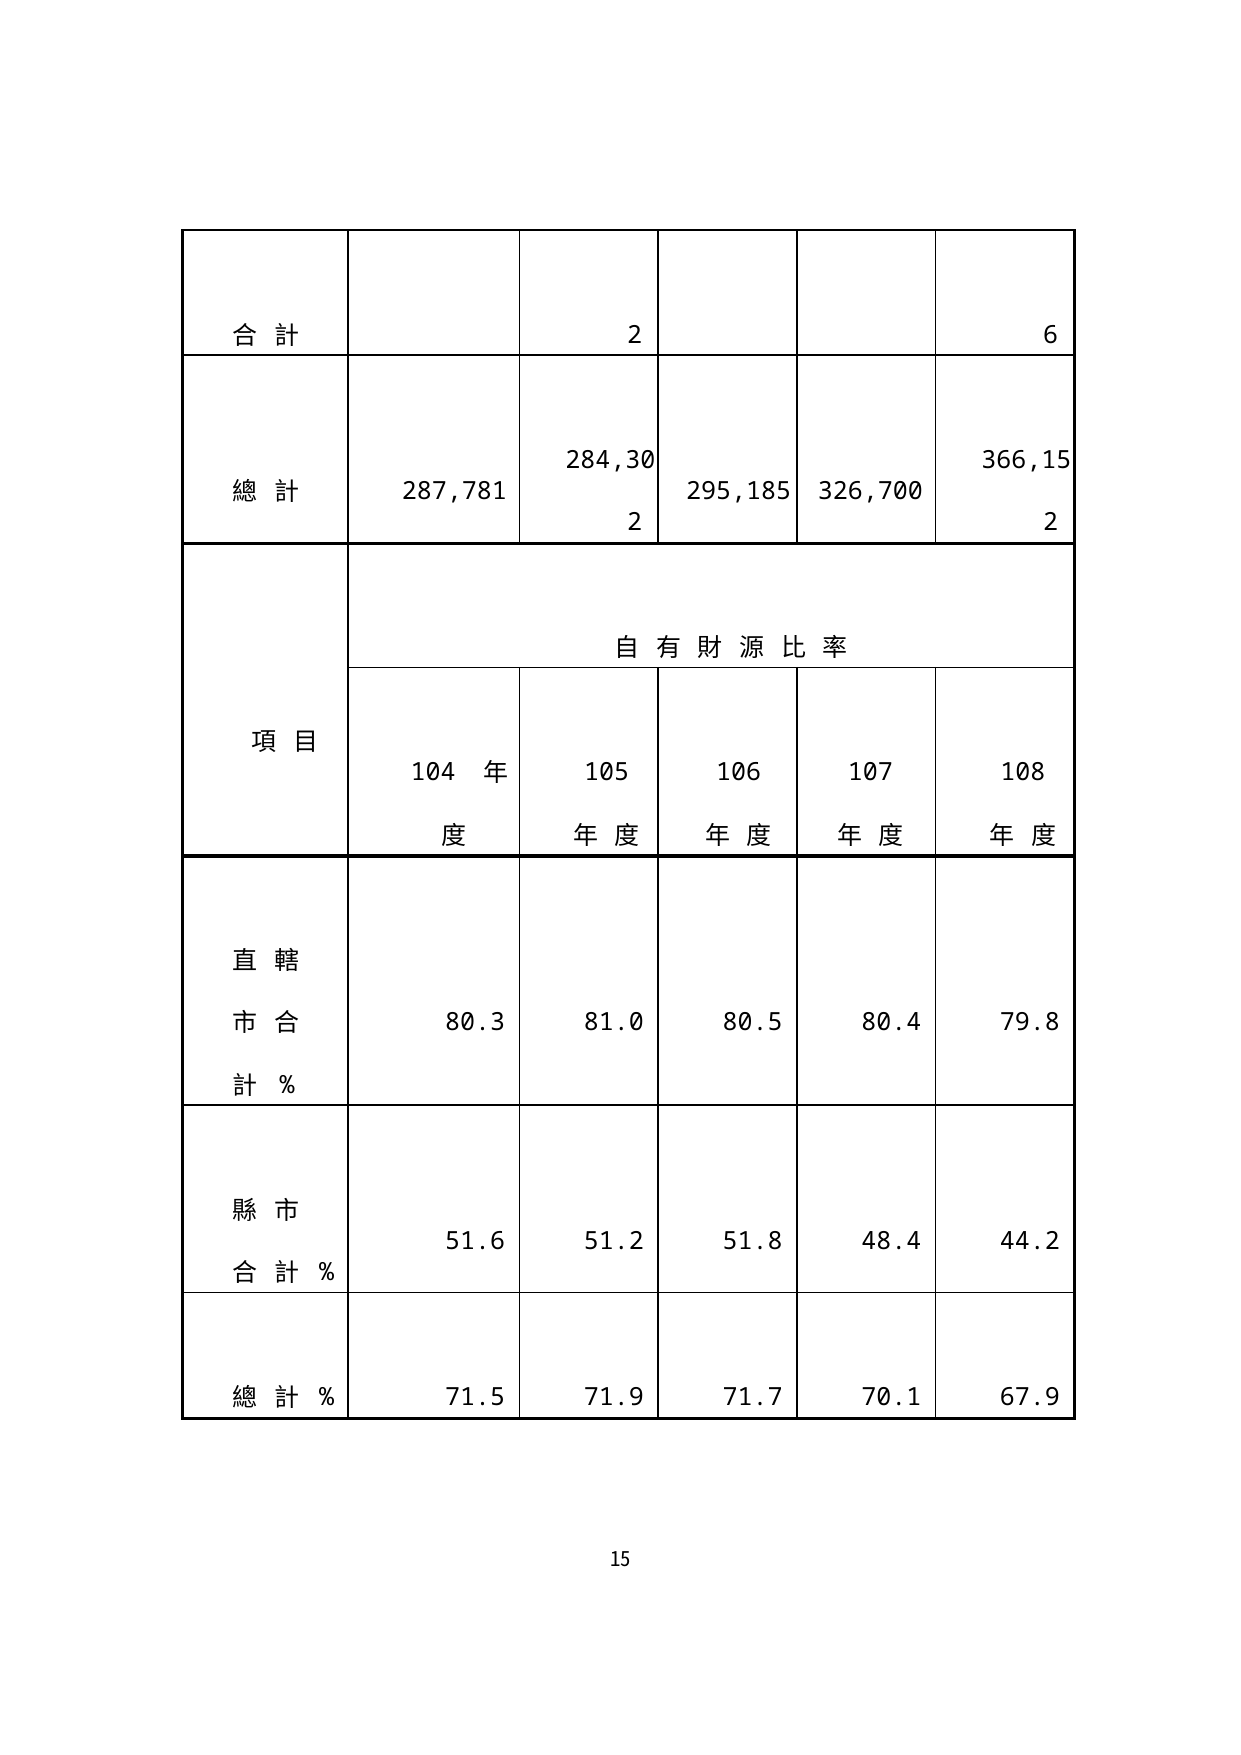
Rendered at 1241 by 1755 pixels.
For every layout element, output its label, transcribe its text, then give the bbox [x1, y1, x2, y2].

table_cell 79.8 [936, 858, 1073, 1104]
table_cell 總計 [184, 356, 347, 542]
table_cell 合計 [184, 231, 347, 354]
table_cell 縣市合計% [184, 1106, 347, 1292]
table_cell 51.8 [659, 1106, 796, 1292]
table_cell 284,302 [520, 356, 657, 542]
table_cell 直轄市合計% [184, 858, 347, 1104]
table_cell 51.6 [349, 1106, 519, 1292]
table_cell 項目 [184, 545, 347, 854]
table_cell 67.9 [936, 1293, 1073, 1417]
table_cell 287,781 [349, 356, 519, 542]
table_cell [659, 231, 796, 354]
table_cell 48.4 [798, 1106, 935, 1292]
table_cell 108年度 [936, 668, 1073, 854]
table_cell 107年度 [798, 668, 935, 854]
table_cell 80.4 [798, 858, 935, 1104]
table_cell 80.3 [349, 858, 519, 1104]
table_cell 104年度 [349, 668, 519, 854]
table_cell 366,152 [936, 356, 1073, 542]
table_cell 51.2 [520, 1106, 657, 1292]
table_cell 71.9 [520, 1293, 657, 1417]
table_cell 105年度 [520, 668, 657, 854]
table_cell 71.5 [349, 1293, 519, 1417]
table_cell 2 [520, 231, 657, 354]
table_cell 44.2 [936, 1106, 1073, 1292]
table_cell [349, 231, 519, 354]
table_cell 326,700 [798, 356, 935, 542]
table_cell 71.7 [659, 1293, 796, 1417]
table_cell 80.5 [659, 858, 796, 1104]
table_cell 106年度 [659, 668, 796, 854]
table_cell 81.0 [520, 858, 657, 1104]
table_cell 自有財源比率 [349, 545, 1073, 667]
table_cell 70.1 [798, 1293, 935, 1417]
table_cell [798, 231, 935, 354]
table_cell 總計% [184, 1293, 347, 1417]
table_cell 295,185 [659, 356, 796, 542]
table_cell 6 [936, 231, 1073, 354]
